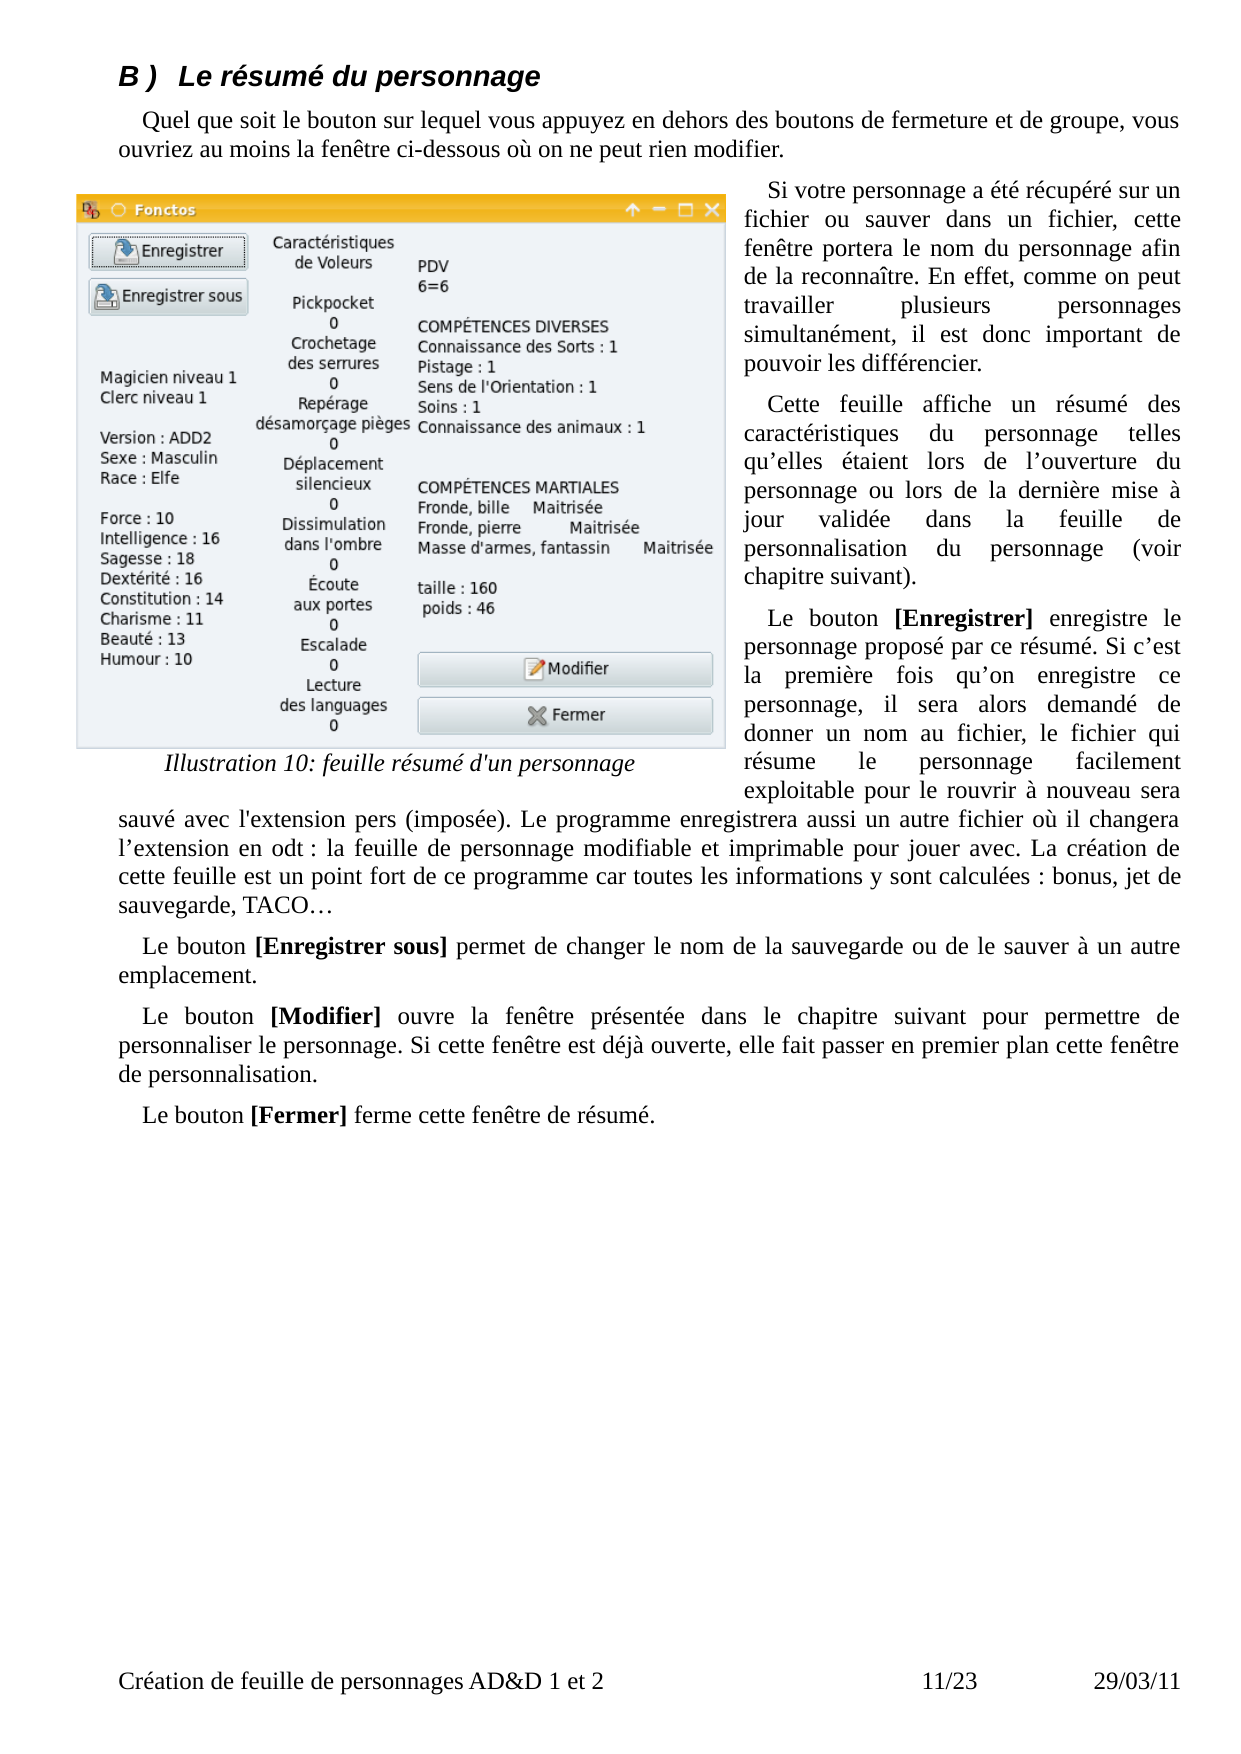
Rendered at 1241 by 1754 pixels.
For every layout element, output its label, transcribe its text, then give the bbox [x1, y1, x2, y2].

picture [76, 194, 726, 749]
text Illustration 10: feuille résumé d'un personnage [76, 749, 726, 777]
text Le bouton [Fermer] ferme cette fenêtre de résumé. [118, 1100, 1181, 1129]
text Si votre personnage a été récupéré sur un fichier ou sauver dans un fichier, cette fenêtre portera le nom du personnage afin de la reconnaître. En effet, comme on peut travailler plusieurs personnages simultanément, il est donc important de pouvoir les différencier. [76, 175, 1181, 376]
text Le bouton [Enregistrer sous] permet de changer le nom de la sauvegarde ou de le sauver à un autre emplacement. [118, 931, 1181, 989]
text Le bouton [Modifier] ouvre la fenêtre présentée dans le chapitre suivant pour permettre de personnaliser le personnage. Si cette fenêtre est déjà ouverte, elle fait passer en premier plan cette fenêtre de personnalisation. [118, 1001, 1181, 1088]
text Cette feuille affiche un résumé des caractéristiques du personnage telles qu’elles étaient lors de l’ouverture du personnage ou lors de la dernière mise à jour validée dans la feuille de personnalisation du personnage (voir chapitre suivant). [726, 389, 1181, 590]
text Quel que soit le bouton sur lequel vous appuyez en dehors des boutons de fermeture et de groupe, vous ouvriez au moins la fenêtre ci-dessous où on ne peut rien modifier. [118, 105, 1181, 163]
text Le bouton [Enregistrer] enregistre le personnage proposé par ce résumé. Si c’est la première fois qu’on enregistre ce personnage, il sera alors demandé de donner un nom au fichier, le fichier qui résume le personnage facilement exploitable pour le rouvrir à nouveau sera sauvé avec l'extension pers (imposée). Le programme enregistrera aussi un autre fichier où il changera l’extension en odt : la feuille de personnage modifiable et imprimable pour jouer avec. La création de cette feuille est un point fort de ce programme car toutes les informations y sont calculées : bonus, jet de sauvegarde, TACO… [118, 603, 1181, 919]
subtitle Le résumé du personnage [118, 59, 1181, 93]
